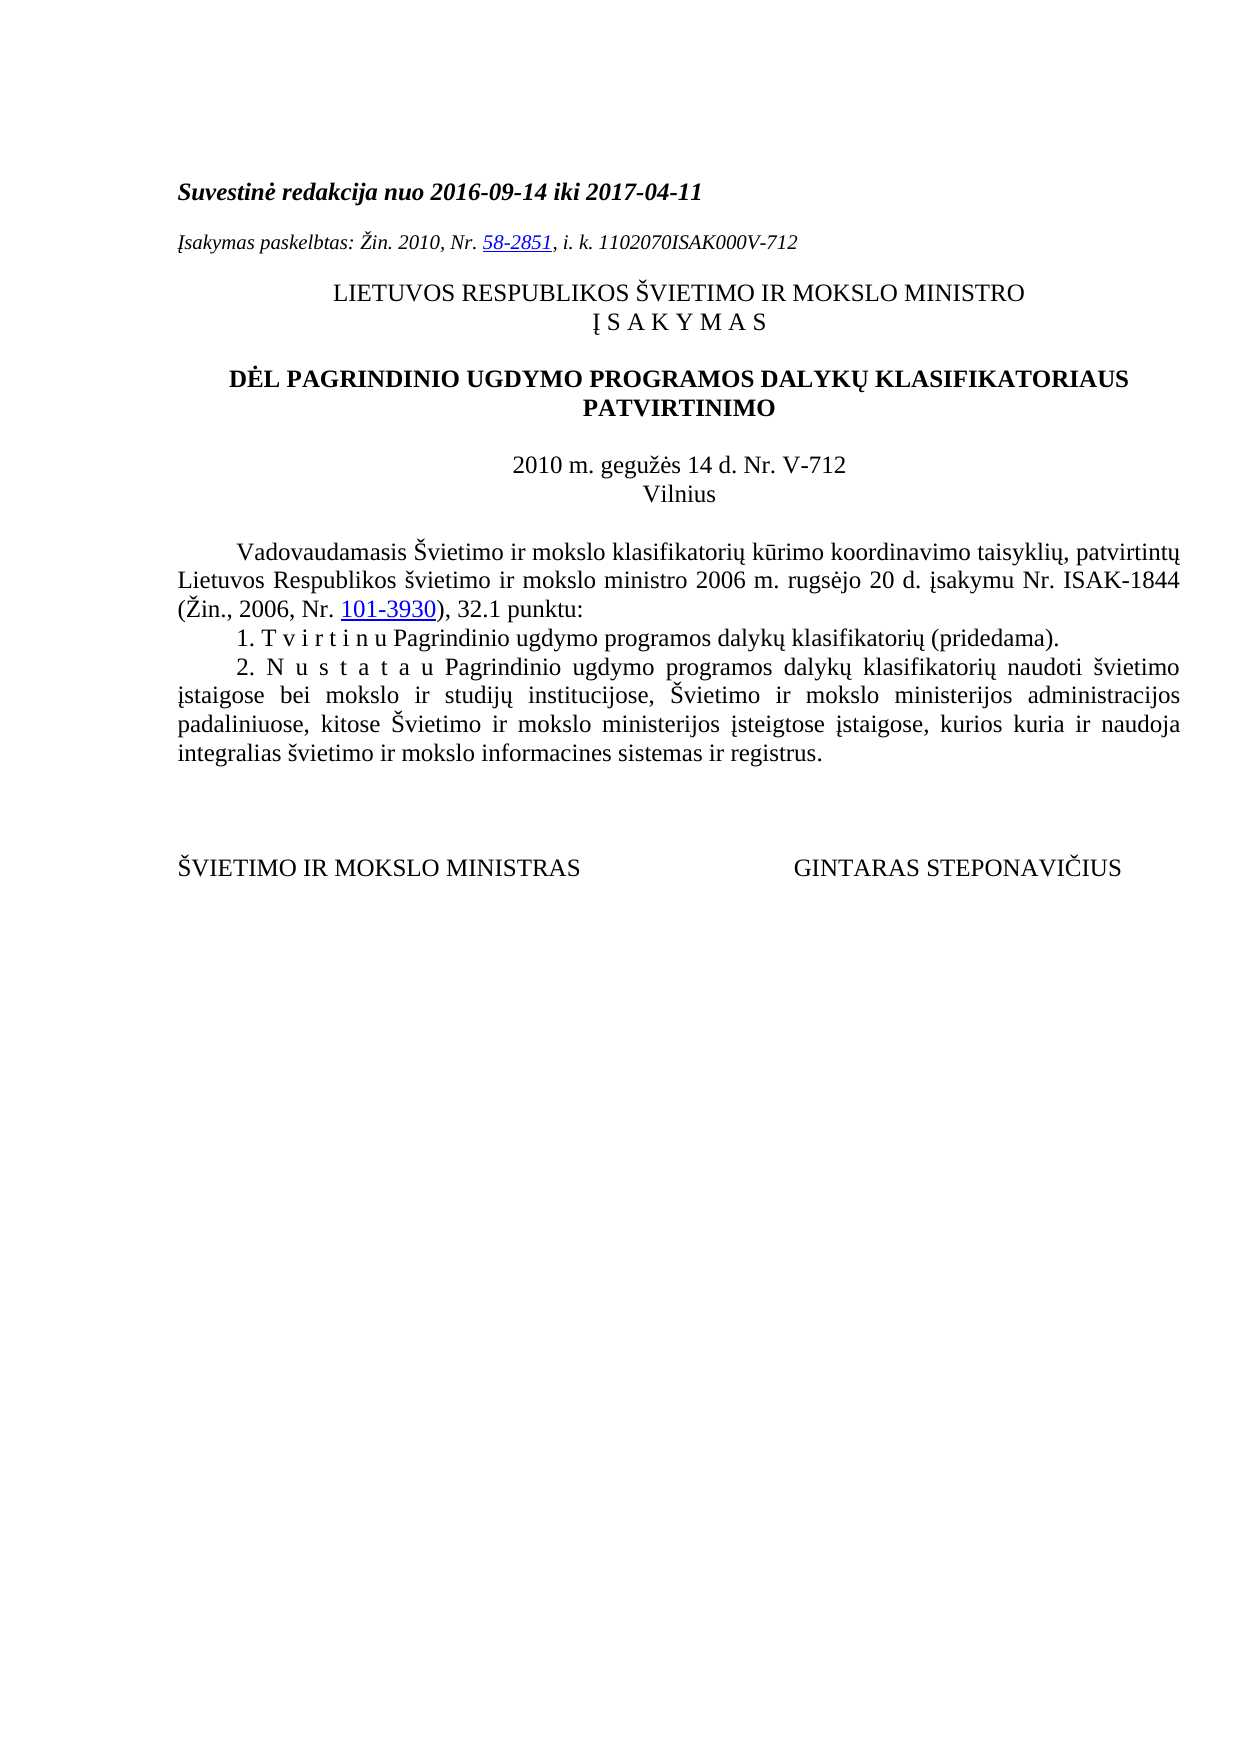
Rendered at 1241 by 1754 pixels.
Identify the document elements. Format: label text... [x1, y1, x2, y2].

text DĖL PAGRINDINIO UGDYMO PROGRAMOS DALYKŲ KLASIFIKATORIAUS PATVIRTINIMO [177, 364, 1181, 422]
text Vadovaudamasis Švietimo ir mokslo klasifikatorių kūrimo koordinavimo taisyklių, patvirtintų Lietuvos Respublikos švietimo ir mokslo ministro 2006 m. rugsėjo 20 d. įsakymu Nr. ISAK-1844 (Žin., 2006, Nr. 101-3930), 32.1 punktu: [177, 537, 1181, 623]
text Suvestinė redakcija nuo 2016-09-14 iki 2017-04-11 [177, 177, 1181, 206]
text Švietimo ir mokslo ministras Gintaras Steponavičius [177, 853, 1181, 882]
text 1. T v i r t i n u Pagrindinio ugdymo programos dalykų klasifikatorių (pridedama). [177, 623, 1181, 652]
text Įsakymas paskelbtas: Žin. 2010, Nr. 58-2851, i. k. 1102070ISAK000V-712 [177, 230, 1181, 254]
text LIETUVOS RESPUBLIKOS ŠVIETIMO IR MOKSLO MINISTRO [177, 278, 1181, 307]
text Į S A K Y M A S [177, 307, 1181, 336]
text 2. N u s t a t a u Pagrindinio ugdymo programos dalykų klasifikatorių naudoti švietimo įstaigose bei mokslo ir studijų institucijose, Švietimo ir mokslo ministerijos administracijos padaliniuose, kitose Švietimo ir mokslo ministerijos įsteigtose įstaigose, kurios kuria ir naudoja integralias švietimo ir mokslo informacines sistemas ir registrus. [177, 652, 1181, 767]
text 2010 m. gegužės 14 d. Nr. V-712 [177, 451, 1181, 479]
text Vilnius [177, 479, 1181, 508]
